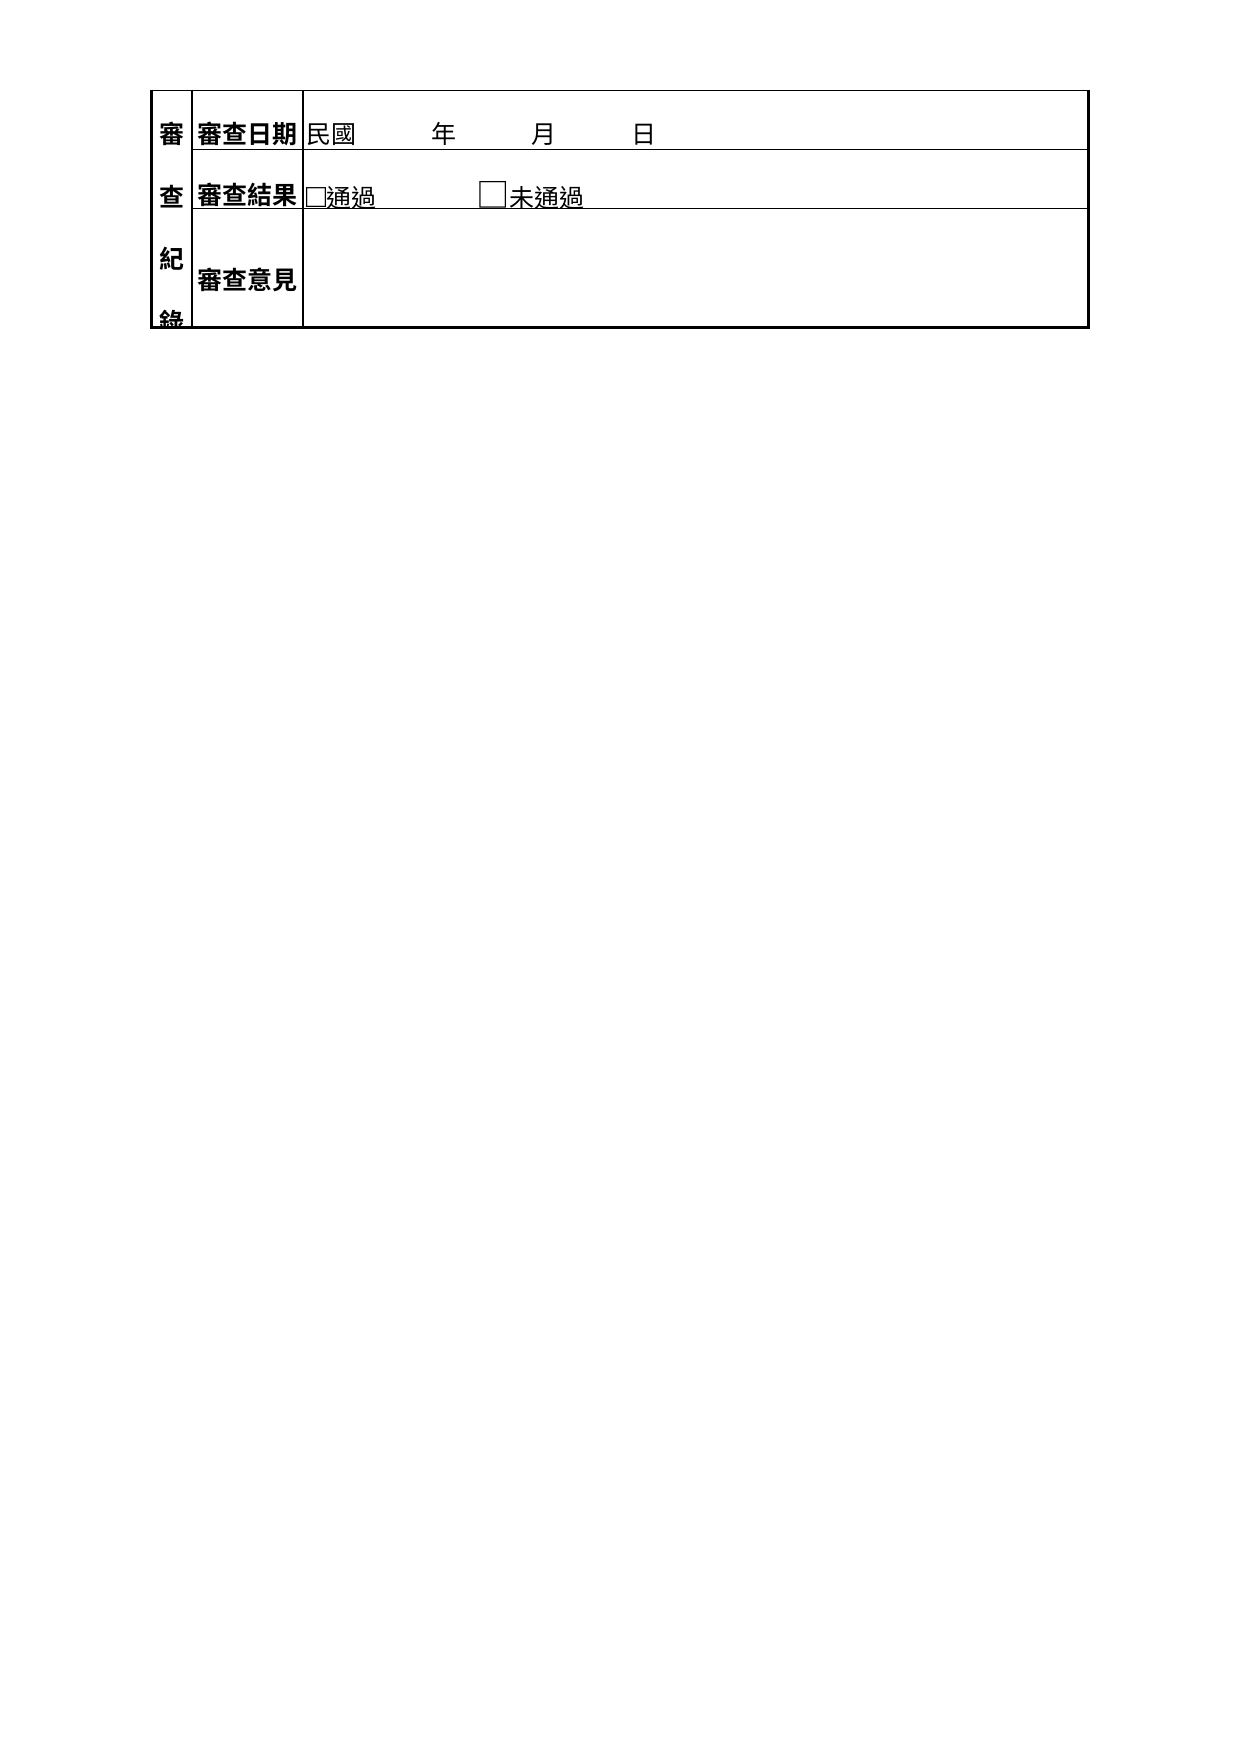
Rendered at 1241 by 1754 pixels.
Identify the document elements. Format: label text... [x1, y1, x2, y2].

table_cell 審查意見 [193, 209, 302, 326]
table_cell 審查結果 [193, 150, 302, 208]
table_cell [304, 209, 1087, 326]
table_cell 民國 年 月 日 [304, 91, 1087, 148]
table_cell 審查日期 [193, 91, 302, 148]
table_cell □通過 □未通過 [304, 150, 1087, 208]
table_cell 審查紀錄 [153, 91, 191, 326]
